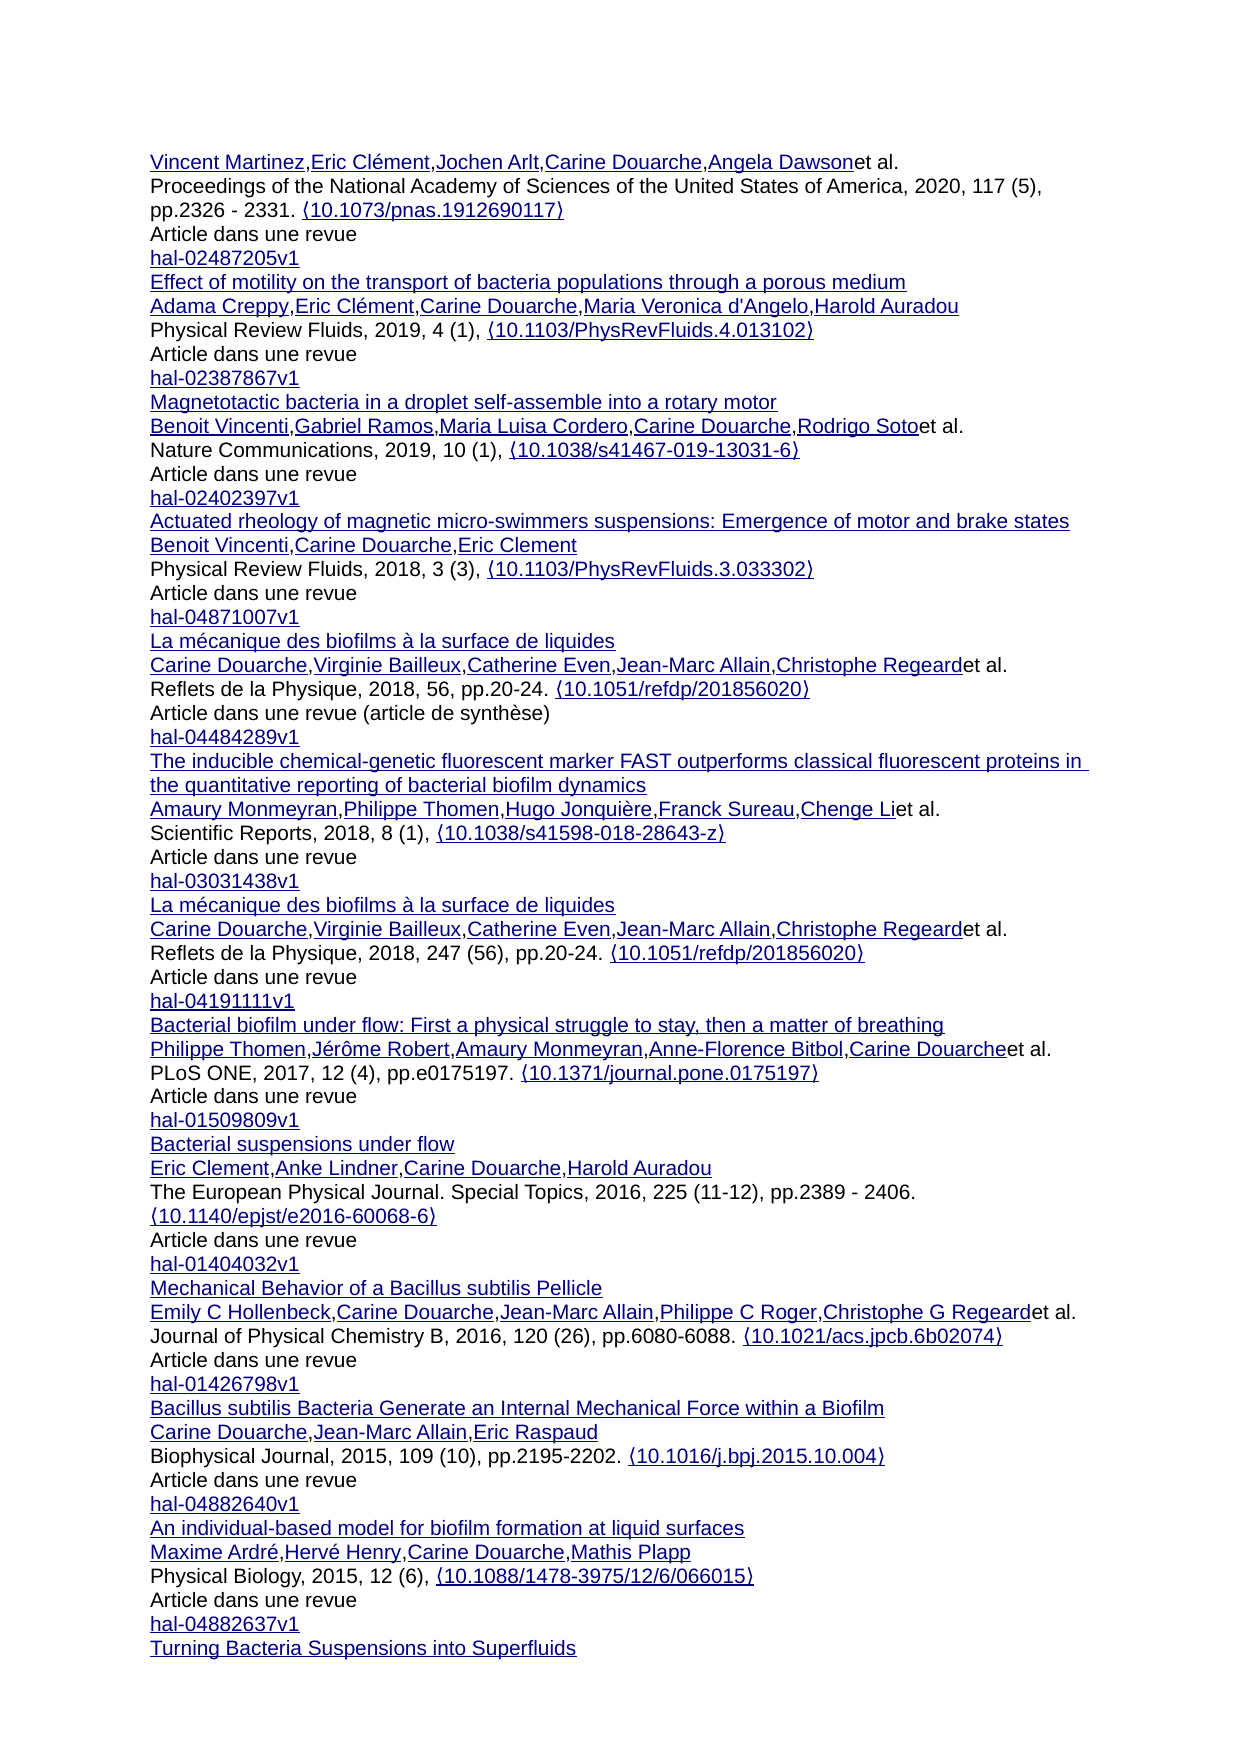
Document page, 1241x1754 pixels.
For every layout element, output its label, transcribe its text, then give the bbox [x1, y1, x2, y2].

table_cell Vincent Martinez,Eric Clément,Jochen Arlt,Carine Douarche,Angela Dawsonet al. Proceedings of the National Academy of Sciences of the United States of America, 2020, 117 (5), pp.2326 - 2331. ⟨10.1073/pnas.1912690117⟩ Article dans une revue hal-02487205v1 [150, 150, 1090, 270]
table_cell Actuated rheology of magnetic micro-swimmers suspensions: Emergence of motor and brake states Benoit Vincenti,Carine Douarche,Eric Clement Physical Review Fluids, 2018, 3 (3), ⟨10.1103/PhysRevFluids.3.033302⟩ Article dans une revue hal-04871007v1 [150, 509, 1090, 629]
table_cell La mécanique des biofilms à la surface de liquides Carine Douarche,Virginie Bailleux,Catherine Even,Jean-Marc Allain,Christophe Regeardet al. Reflets de la Physique, 2018, 56, pp.20-24. ⟨10.1051/refdp/201856020⟩ Article dans une revue (article de synthèse) hal-04484289v1 [150, 629, 1090, 749]
table_cell Magnetotactic bacteria in a droplet self-assemble into a rotary motor Benoit Vincenti,Gabriel Ramos,Maria Luisa Cordero,Carine Douarche,Rodrigo Sotoet al. Nature Communications, 2019, 10 (1), ⟨10.1038/s41467-019-13031-6⟩ Article dans une revue hal-02402397v1 [150, 390, 1090, 509]
table_cell Turning Bacteria Suspensions into Superfluids [150, 1635, 1090, 1659]
table_cell Bacterial biofilm under flow: First a physical struggle to stay, then a matter of breathing Philippe Thomen,Jérôme Robert,Amaury Monmeyran,Anne-Florence Bitbol,Carine Douarcheet al. PLoS ONE, 2017, 12 (4), pp.e0175197. ⟨10.1371/journal.pone.0175197⟩ Article dans une revue hal-01509809v1 [150, 1013, 1090, 1132]
table_cell La mécanique des biofilms à la surface de liquides Carine Douarche,Virginie Bailleux,Catherine Even,Jean-Marc Allain,Christophe Regeardet al. Reflets de la Physique, 2018, 247 (56), pp.20-24. ⟨10.1051/refdp/201856020⟩ Article dans une revue hal-04191111v1 [150, 893, 1090, 1012]
table_cell An individual-based model for biofilm formation at liquid surfaces Maxime Ardré,Hervé Henry,Carine Douarche,Mathis Plapp Physical Biology, 2015, 12 (6), ⟨10.1088/1478-3975/12/6/066015⟩ Article dans une revue hal-04882637v1 [150, 1516, 1090, 1635]
table_cell Effect of motility on the transport of bacteria populations through a porous medium Adama Creppy,Eric Clément,Carine Douarche,Maria Veronica d'Angelo,Harold Auradou Physical Review Fluids, 2019, 4 (1), ⟨10.1103/PhysRevFluids.4.013102⟩ Article dans une revue hal-02387867v1 [150, 270, 1090, 389]
table_cell Bacillus subtilis Bacteria Generate an Internal Mechanical Force within a Biofilm Carine Douarche,Jean-Marc Allain,Eric Raspaud Biophysical Journal, 2015, 109 (10), pp.2195-2202. ⟨10.1016/j.bpj.2015.10.004⟩ Article dans une revue hal-04882640v1 [150, 1396, 1090, 1516]
table_cell Bacterial suspensions under flow Eric Clement,Anke Lindner,Carine Douarche,Harold Auradou The European Physical Journal. Special Topics, 2016, 225 (11-12), pp.2389 - 2406. ⟨10.1140/epjst/e2016-60068-6⟩ Article dans une revue hal-01404032v1 [150, 1132, 1090, 1276]
table_cell The inducible chemical-genetic fluorescent marker FAST outperforms classical fluorescent proteins in the quantitative reporting of bacterial biofilm dynamics Amaury Monmeyran,Philippe Thomen,Hugo Jonquière,Franck Sureau,Chenge Liet al. Scientific Reports, 2018, 8 (1), ⟨10.1038/s41598-018-28643-z⟩ Article dans une revue hal-03031438v1 [150, 749, 1090, 893]
table_cell Mechanical Behavior of a Bacillus subtilis Pellicle Emily C Hollenbeck,Carine Douarche,Jean-Marc Allain,Philippe C Roger,Christophe G Regeardet al. Journal of Physical Chemistry B, 2016, 120 (26), pp.6080-6088. ⟨10.1021/acs.jpcb.6b02074⟩ Article dans une revue hal-01426798v1 [150, 1276, 1090, 1396]
